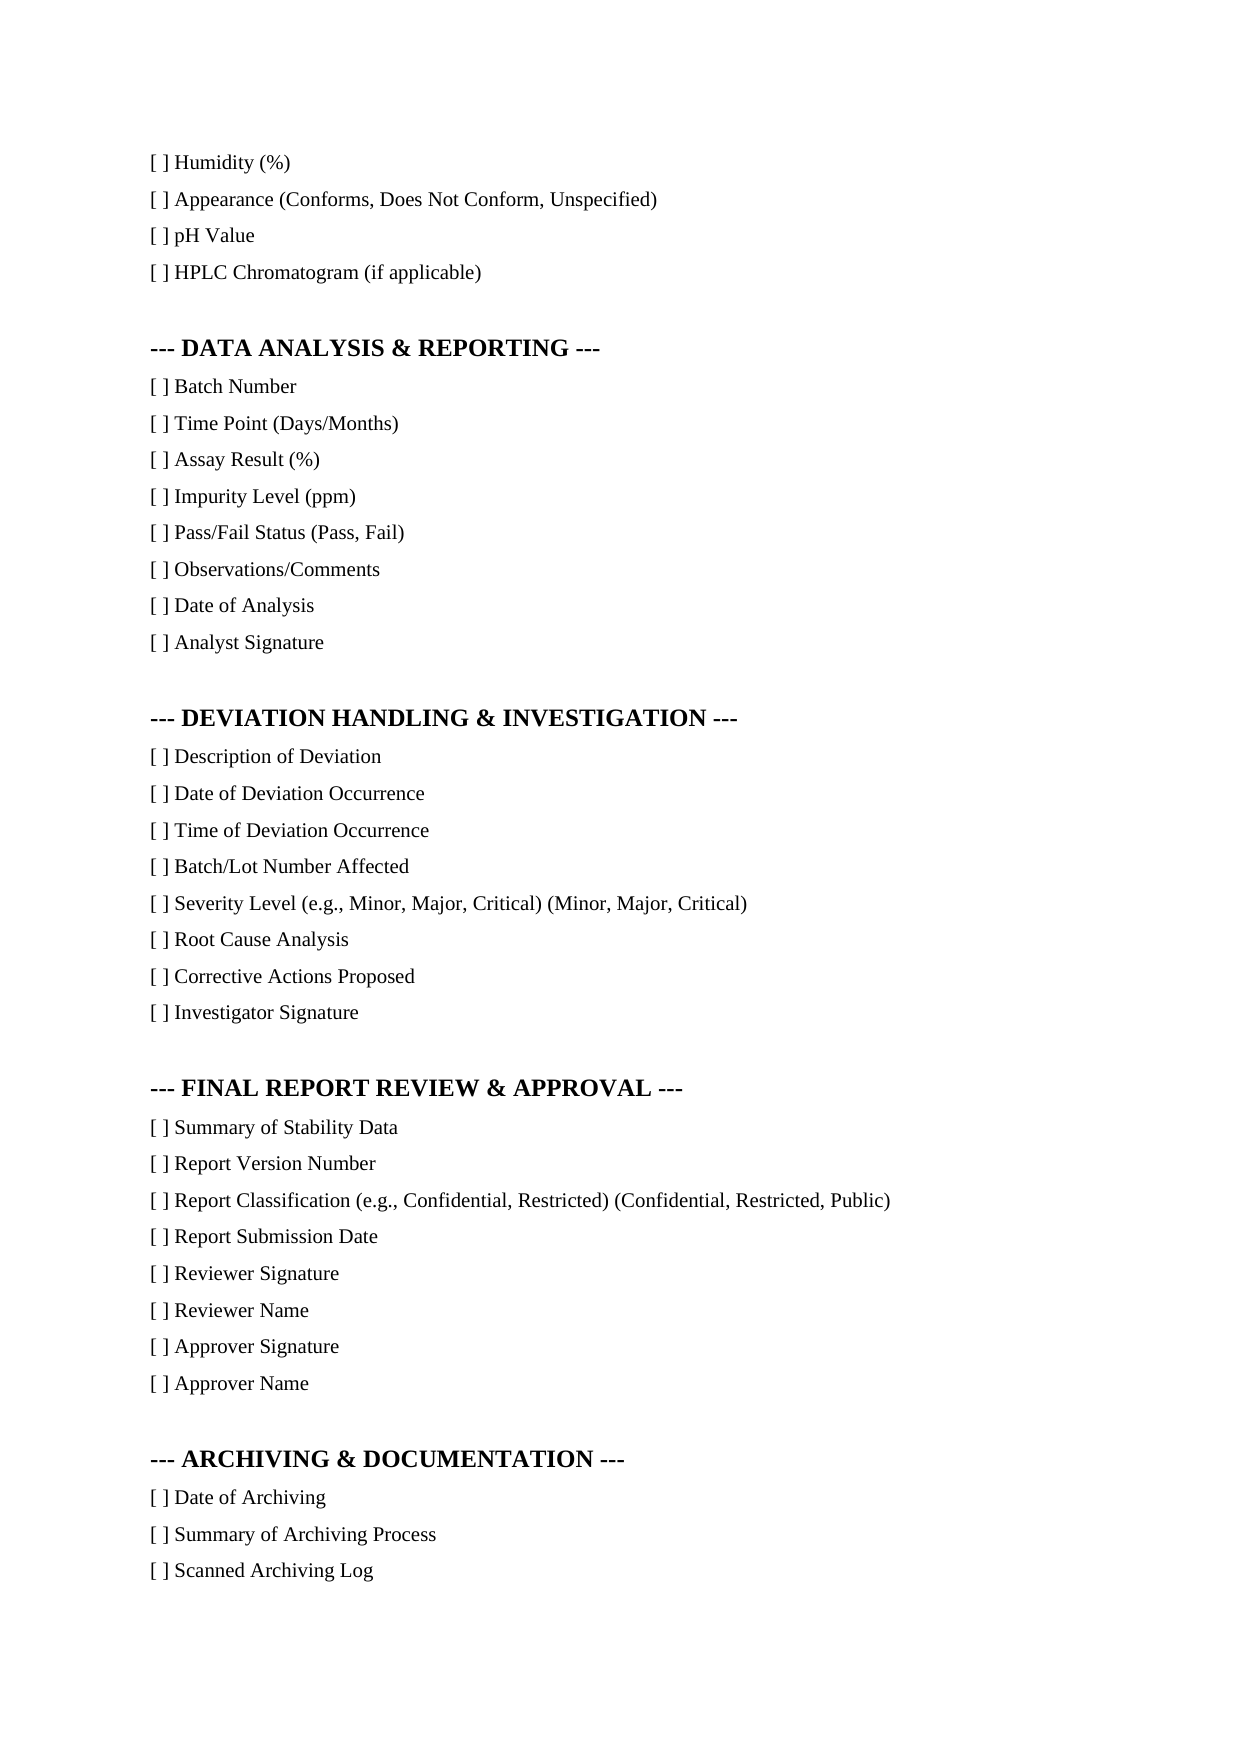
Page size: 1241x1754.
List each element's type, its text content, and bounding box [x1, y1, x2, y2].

text [ ] Approver Name [150, 1371, 1090, 1395]
text [ ] Impurity Level (ppm) [150, 484, 1090, 508]
text [ ] Description of Deviation [150, 744, 1090, 768]
text [ ] Summary of Stability Data [150, 1115, 1090, 1139]
text [ ] Time of Deviation Occurrence [150, 817, 1090, 842]
text [ ] Assay Result (%) [150, 447, 1090, 471]
text --- FINAL REPORT REVIEW & APPROVAL --- [150, 1073, 1090, 1102]
text [ ] Report Classification (e.g., Confidential, Restricted) (Confidential, Restricted, Public) [150, 1188, 1090, 1212]
text --- DEVIATION HANDLING & INVESTIGATION --- [150, 703, 1090, 732]
text [ ] Date of Archiving [150, 1485, 1090, 1509]
text [ ] HPLC Chromatogram (if applicable) [150, 260, 1090, 284]
text [ ] Batch Number [150, 374, 1090, 398]
text [ ] Root Cause Analysis [150, 927, 1090, 951]
text --- ARCHIVING & DOCUMENTATION --- [150, 1444, 1090, 1472]
text [ ] Date of Deviation Occurrence [150, 781, 1090, 805]
text [ ] Report Version Number [150, 1151, 1090, 1175]
text [ ] Batch/Lot Number Affected [150, 854, 1090, 878]
text [ ] pH Value [150, 223, 1090, 247]
text [ ] Observations/Comments [150, 557, 1090, 581]
text [ ] Investigator Signature [150, 1000, 1090, 1024]
text [ ] Time Point (Days/Months) [150, 411, 1090, 435]
text [ ] Analyst Signature [150, 630, 1090, 654]
text [ ] Scanned Archiving Log [150, 1558, 1090, 1582]
text --- DATA ANALYSIS & REPORTING --- [150, 333, 1090, 362]
text [ ] Severity Level (e.g., Minor, Major, Critical) (Minor, Major, Critical) [150, 891, 1090, 915]
text [ ] Appearance (Conforms, Does Not Conform, Unspecified) [150, 187, 1090, 211]
text [ ] Corrective Actions Proposed [150, 964, 1090, 988]
text [ ] Date of Analysis [150, 593, 1090, 617]
text [ ] Report Submission Date [150, 1224, 1090, 1248]
text [ ] Summary of Archiving Process [150, 1522, 1090, 1546]
text [ ] Approver Signature [150, 1334, 1090, 1358]
text [ ] Humidity (%) [150, 150, 1090, 174]
text [ ] Reviewer Name [150, 1297, 1090, 1322]
text [ ] Pass/Fail Status (Pass, Fail) [150, 520, 1090, 544]
text [ ] Reviewer Signature [150, 1261, 1090, 1285]
